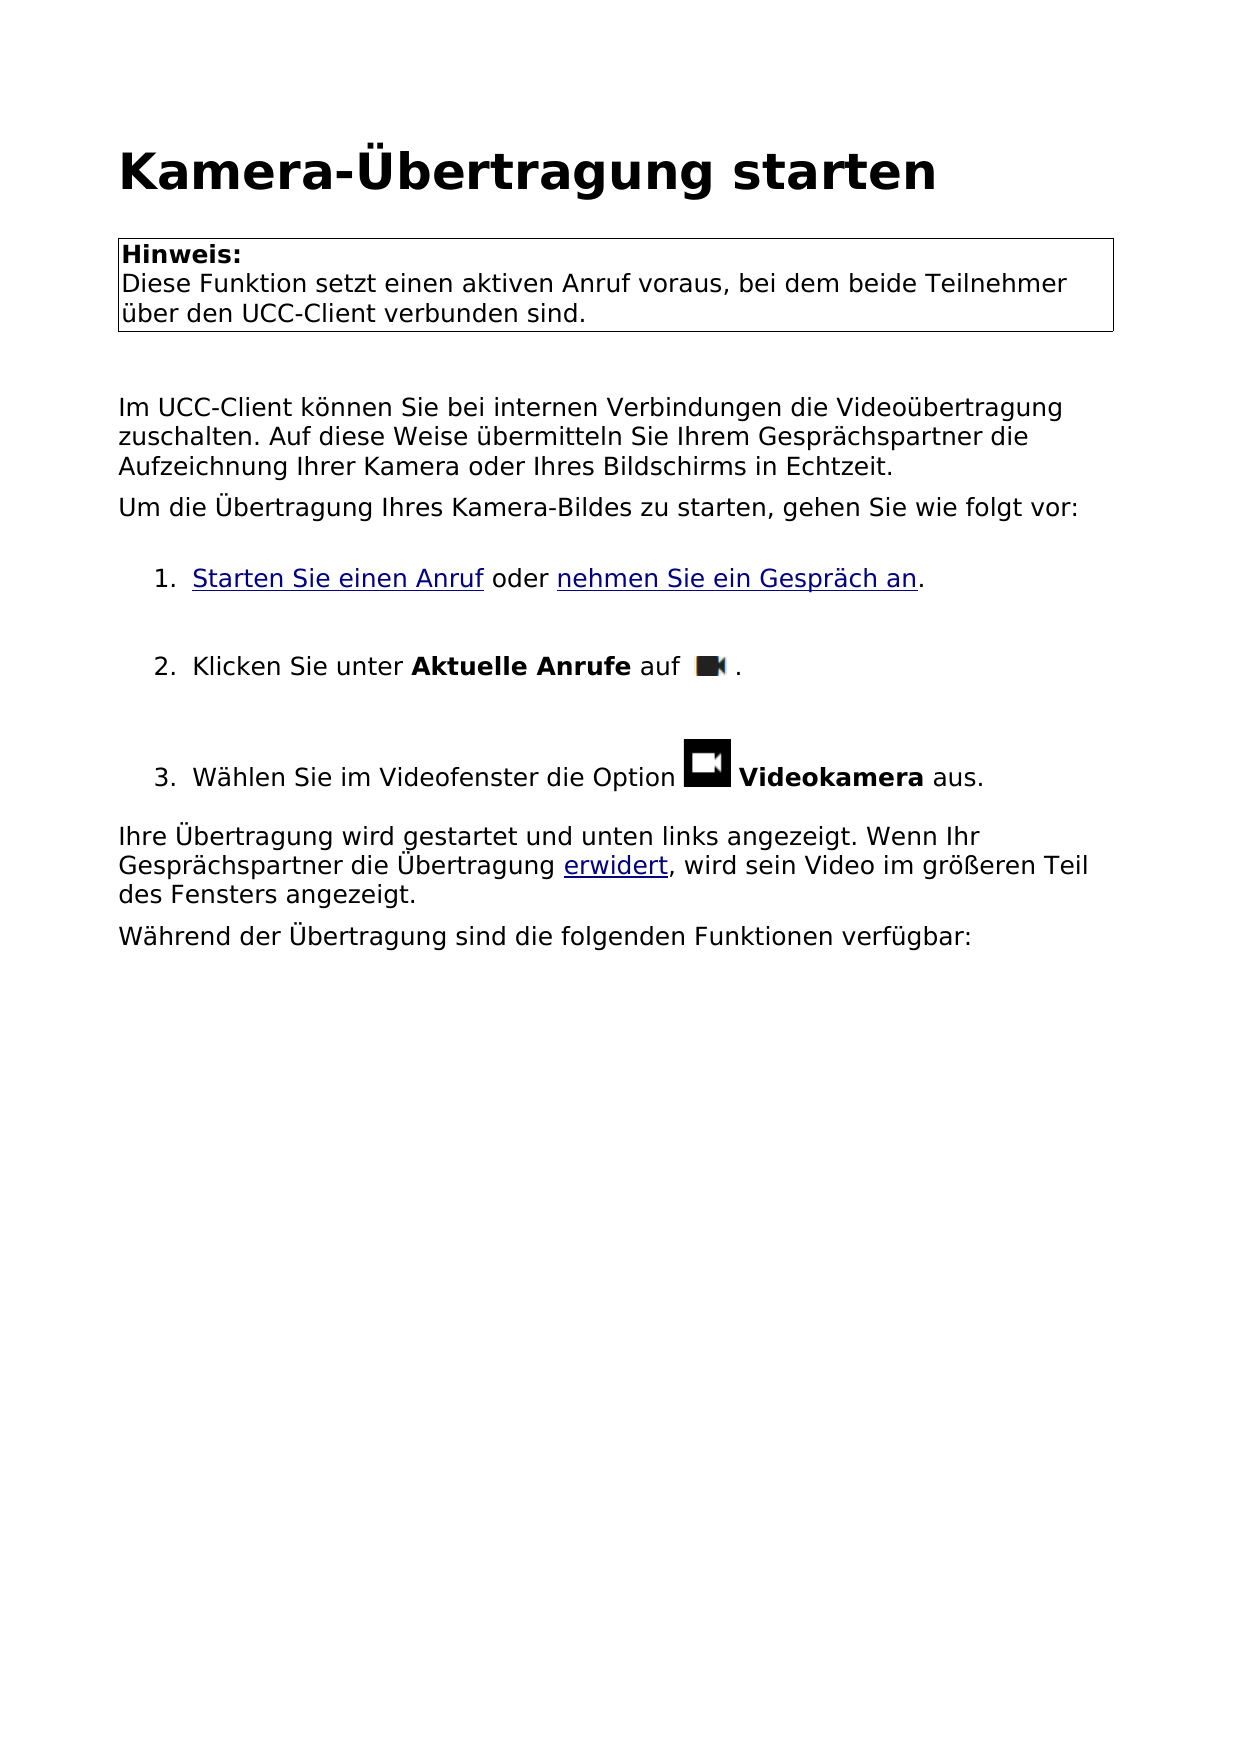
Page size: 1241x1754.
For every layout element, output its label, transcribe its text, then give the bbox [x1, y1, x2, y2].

picture [687, 656, 735, 676]
list Klicken Sie unter Aktuelle Anrufe auf . [177, 652, 1122, 739]
subtitle Kamera-Übertragung starten [118, 143, 1122, 201]
list Starten Sie einen Anruf oder nehmen Sie ein Gespräch an. [177, 564, 1122, 652]
text Ihre Übertragung wird gestartet und unten links angezeigt. Wenn Ihr Gesprächspartner die Übertragung erwidert, wird sein Video im größeren Teil des Fensters angezeigt. [118, 822, 1122, 909]
picture [683, 739, 731, 787]
text Im UCC-Client können Sie bei internen Verbindungen die Videoübertragung zuschalten. Auf diese Weise übermitteln Sie Ihrem Gesprächspartner die Aufzeichnung Ihrer Kamera oder Ihres Bildschirms in Echtzeit. [118, 393, 1122, 481]
text Während der Übertragung sind die folgenden Funktionen verfügbar: [118, 922, 1122, 951]
list Wählen Sie im Videofenster die Option Videokamera aus. [177, 739, 1122, 792]
table_header Hinweis: Diese Funktion setzt einen aktiven Anruf voraus, bei dem beide Teilnehmer über den UCC-Client verbunden sind. [119, 239, 1113, 331]
text Um die Übertragung Ihres Kamera-Bildes zu starten, gehen Sie wie folgt vor: [118, 493, 1122, 523]
